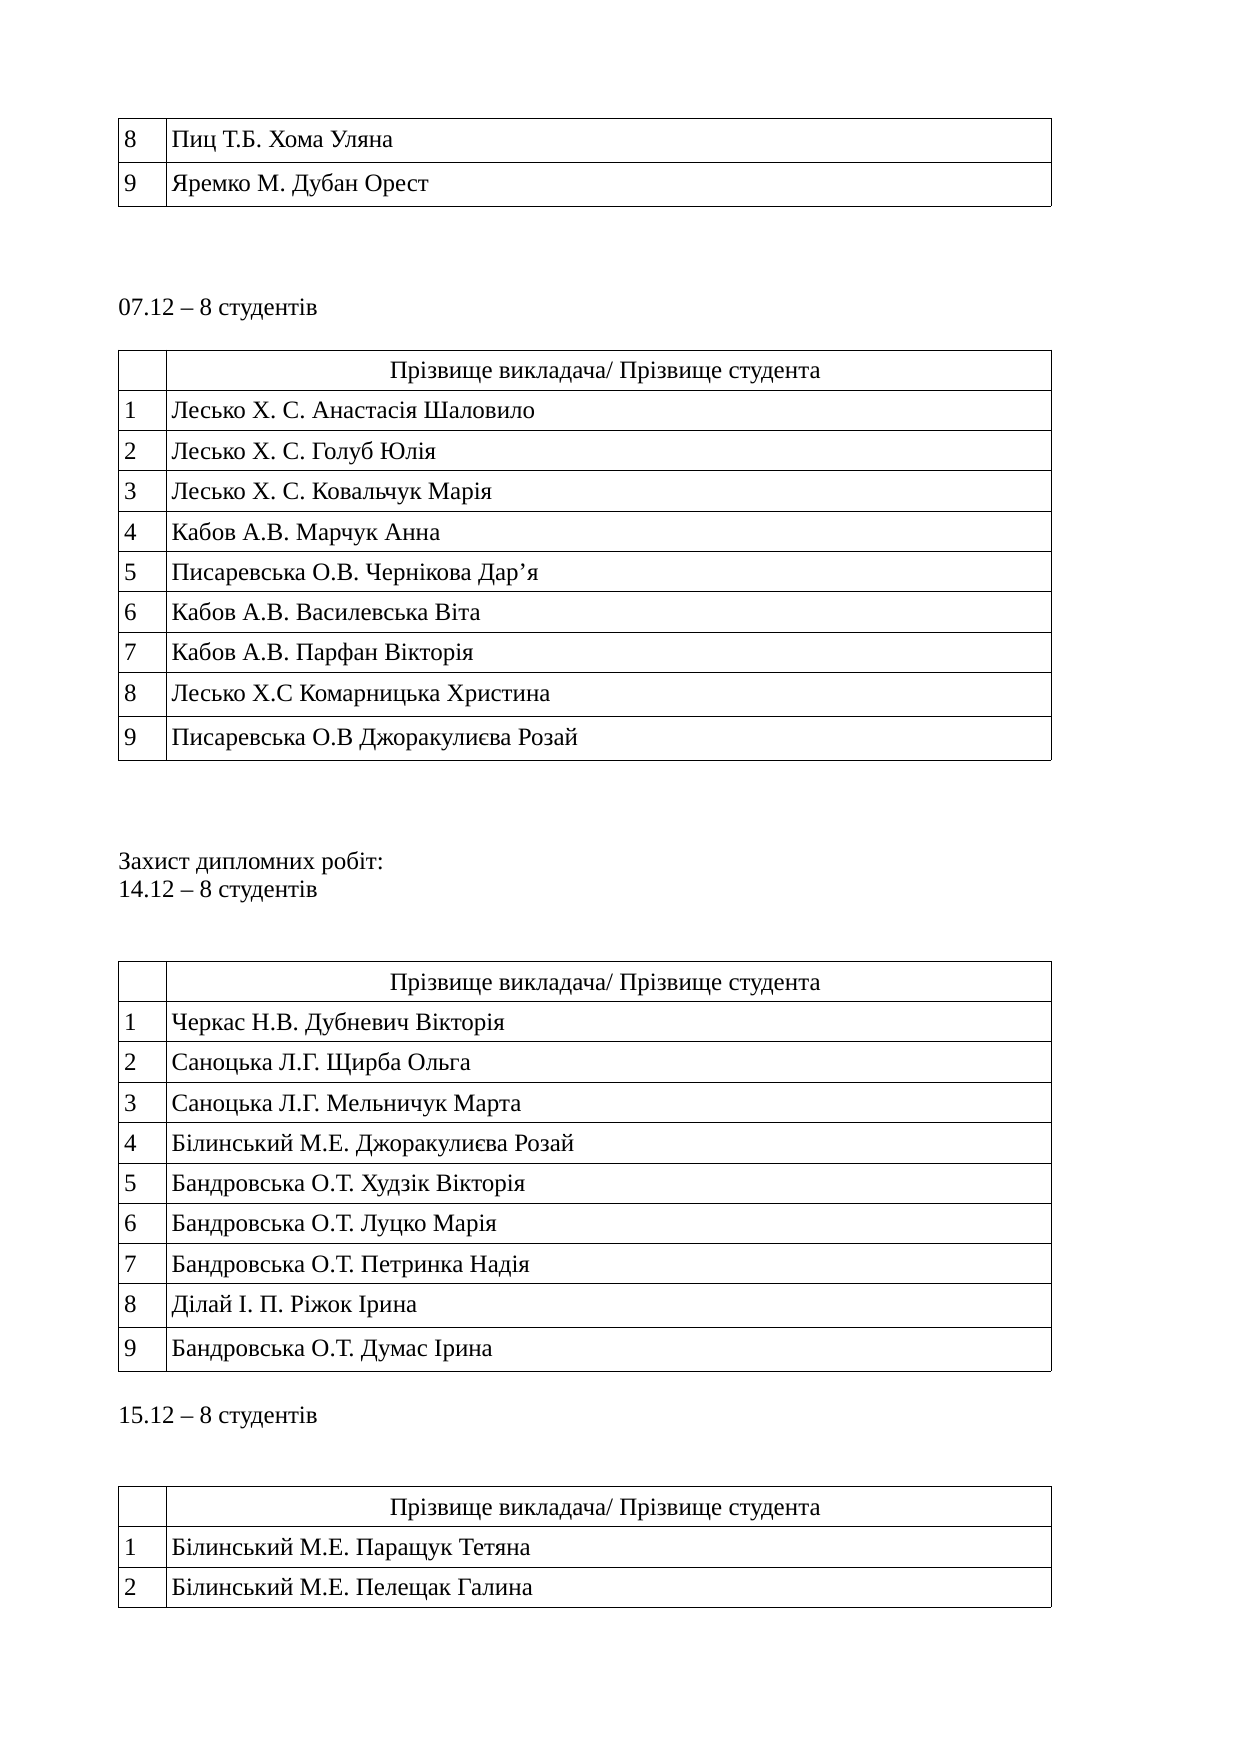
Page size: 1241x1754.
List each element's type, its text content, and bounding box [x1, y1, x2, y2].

table_cell Лесько Х. С. Голуб Юлія [167, 431, 1051, 470]
table_cell 6 [119, 592, 166, 632]
table_cell Писаревська О.В Джоракулиєва Розай [167, 717, 1051, 759]
table_header [119, 351, 166, 390]
table_cell 3 [119, 471, 166, 511]
text 07.12 – 8 студентів [118, 292, 1122, 321]
table_header [119, 1487, 166, 1526]
table_cell 8 [119, 673, 166, 716]
table_header Прізвище викладача/ Прізвище студента [167, 962, 1051, 1001]
table_cell Лесько Х. С. Анастасія Шаловило [167, 391, 1051, 430]
table_cell Ділай І. П. Ріжок Ірина [167, 1284, 1051, 1327]
table_cell Яремко М. Дубан Орест [167, 163, 1051, 206]
table_cell Кабов А.В. Василевська Віта [167, 592, 1051, 632]
table_cell Бандровська О.Т. Думас Ірина [167, 1328, 1051, 1371]
table_cell Саноцька Л.Г. Щирба Ольга [167, 1042, 1051, 1082]
table_cell Черкас Н.В. Дубневич Вікторія [167, 1002, 1051, 1041]
table_cell 8 [119, 1284, 166, 1327]
table_cell Кабов А.В. Парфан Вікторія [167, 633, 1051, 672]
table_cell 7 [119, 1244, 166, 1283]
text 15.12 – 8 студентів [118, 1400, 1122, 1428]
table_cell Бандровська О.Т. Луцко Марія [167, 1204, 1051, 1243]
table_cell 4 [119, 1123, 166, 1162]
table_cell 5 [119, 1164, 166, 1203]
table_cell Білинський М.Е. Джоракулиєва Розай [167, 1123, 1051, 1162]
table_cell 1 [119, 391, 166, 430]
table_cell 9 [119, 1328, 166, 1371]
text Захист дипломних робіт: [118, 846, 1122, 874]
table_cell 9 [119, 717, 166, 759]
table_cell 3 [119, 1083, 166, 1122]
table_cell Білинський М.Е. Пелещак Галина [167, 1568, 1051, 1607]
table_cell Бандровська О.Т. Худзік Вікторія [167, 1164, 1051, 1203]
table_cell 2 [119, 431, 166, 470]
table_cell Саноцька Л.Г. Мельничук Марта [167, 1083, 1051, 1122]
table_cell 8 [119, 119, 166, 162]
text 14.12 – 8 студентів [118, 874, 1122, 903]
table_header [119, 962, 166, 1001]
table_cell Білинський М.Е. Паращук Тетяна [167, 1527, 1051, 1567]
table_cell Пиц Т.Б. Хома Уляна [167, 119, 1051, 162]
table_cell 5 [119, 552, 166, 591]
table_cell Кабов А.В. Марчук Анна [167, 512, 1051, 551]
table_cell Лесько Х. С. Ковальчук Марія [167, 471, 1051, 511]
table_cell 7 [119, 633, 166, 672]
table_cell 9 [119, 163, 166, 206]
table_cell 4 [119, 512, 166, 551]
table_cell Писаревська О.В. Чернікова Дар’я [167, 552, 1051, 591]
table_cell Лесько Х.С Комарницька Христина [167, 673, 1051, 716]
table_cell 2 [119, 1042, 166, 1082]
table_header Прізвище викладача/ Прізвище студента [167, 351, 1051, 390]
table_cell 1 [119, 1527, 166, 1567]
table_cell Бандровська О.Т. Петринка Надія [167, 1244, 1051, 1283]
table_cell 6 [119, 1204, 166, 1243]
table_header Прізвище викладача/ Прізвище студента [167, 1487, 1051, 1526]
table_cell 2 [119, 1568, 166, 1607]
table_cell 1 [119, 1002, 166, 1041]
